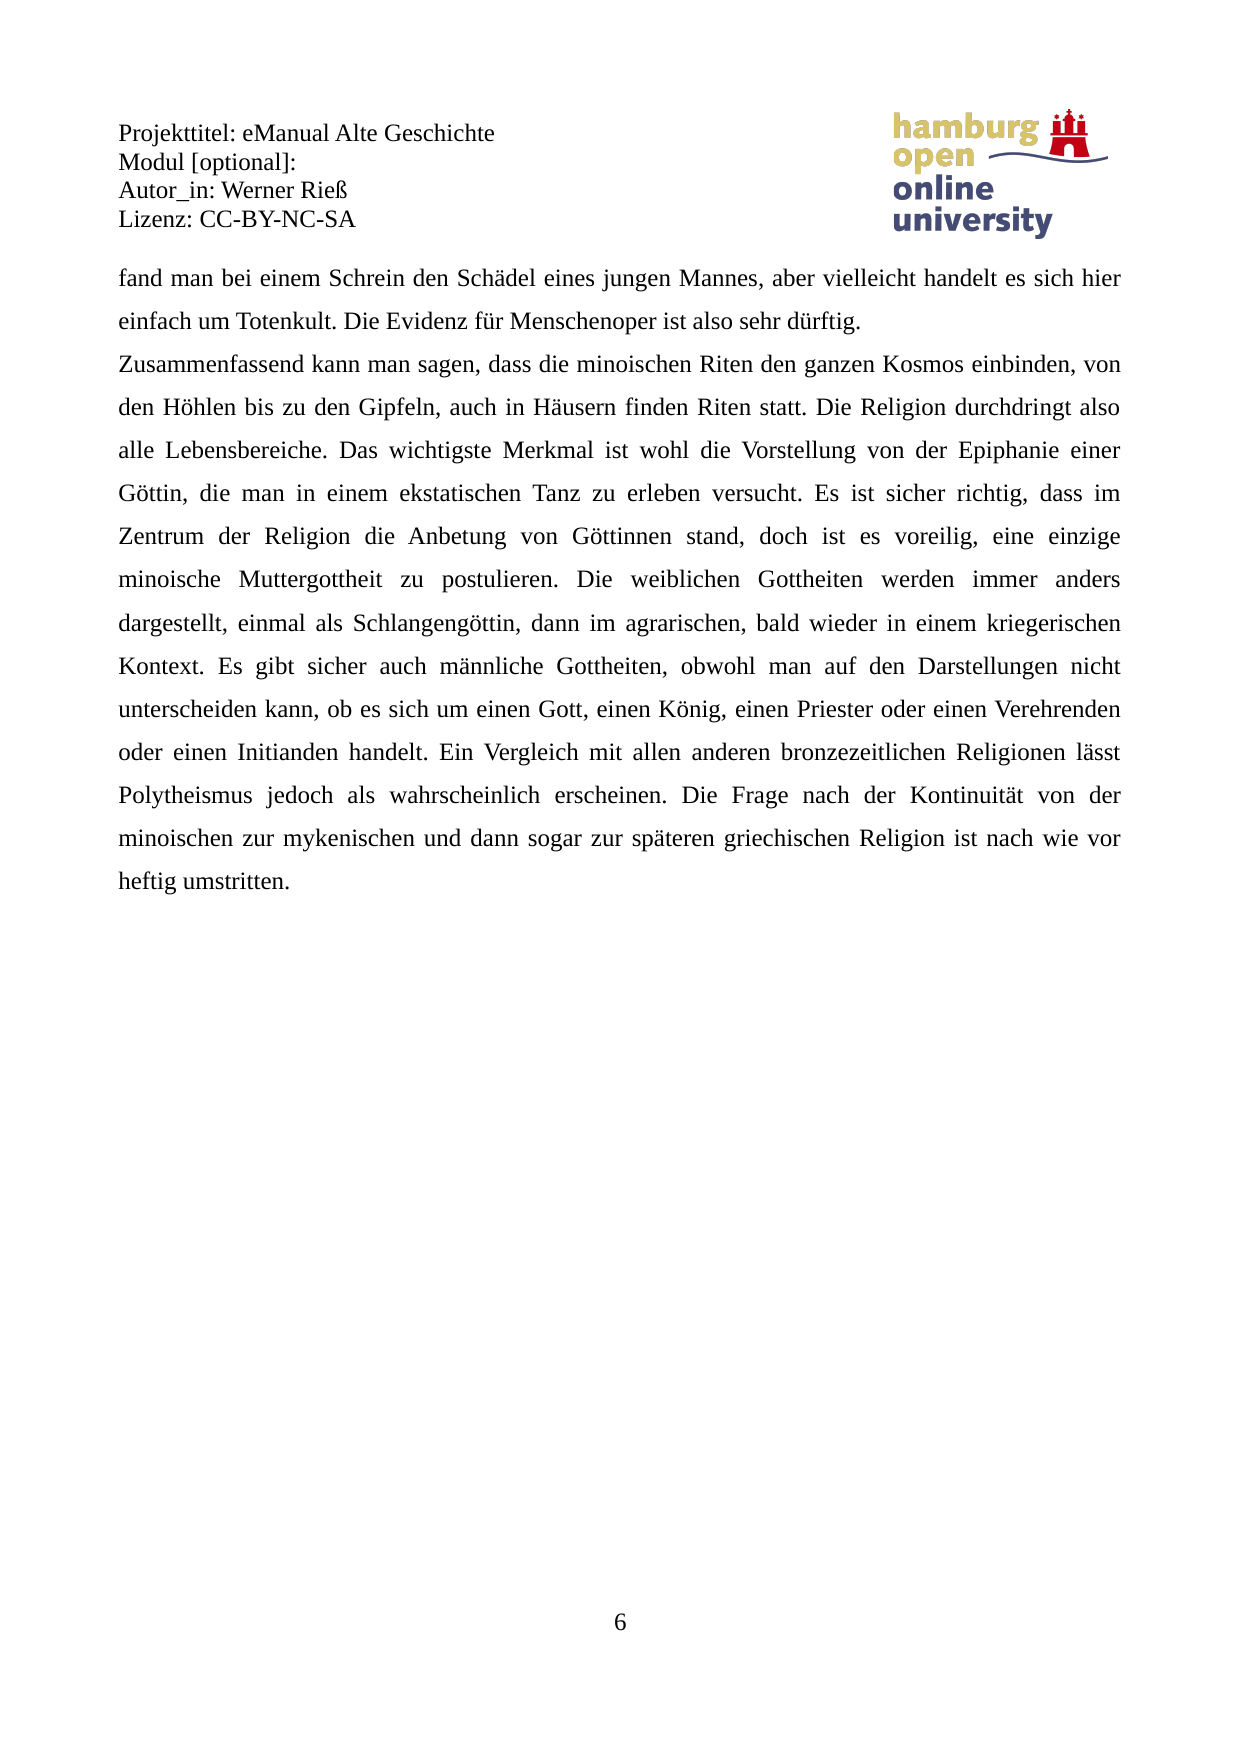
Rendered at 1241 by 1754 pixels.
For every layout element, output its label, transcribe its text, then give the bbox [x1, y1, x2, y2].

picture [893, 109, 1108, 239]
text Zusammenfassend kann man sagen, dass die minoischen Riten den ganzen Kosmos einbinden, von den Höhlen bis zu den Gipfeln, auch in Häusern finden Riten statt. Die Religion durchdringt also alle Lebensbereiche. Das wichtigste Merkmal ist wohl die Vorstellung von der Epiphanie einer Göttin, die man in einem ekstatischen Tanz zu erleben versucht. Es ist sicher richtig, dass im Zentrum der Religion die Anbetung von Göttinnen stand, doch ist es voreilig, eine einzige minoische Muttergottheit zu postulieren. Die weiblichen Gottheiten werden immer anders dargestellt, einmal als Schlangengöttin, dann im agrarischen, bald wieder in einem kriegerischen Kontext. Es gibt sicher auch männliche Gottheiten, obwohl man auf den Darstellungen nicht unterscheiden kann, ob es sich um einen Gott, einen König, einen Priester oder einen Verehrenden oder einen Initianden handelt. Ein Vergleich mit allen anderen bronzezeitlichen Religionen lässt Polytheismus jedoch als wahrscheinlich erscheinen. Die Frage nach der Kontinuität von der minoischen zur mykenischen und dann sogar zur späteren griechischen Religion ist nach wie vor heftig umstritten. [118, 349, 1122, 895]
text fand man bei einem Schrein den Schädel eines jungen Mannes, aber vielleicht handelt es sich hier einfach um Totenkult. Die Evidenz für Menschenoper ist also sehr dürftig. [118, 263, 1122, 334]
